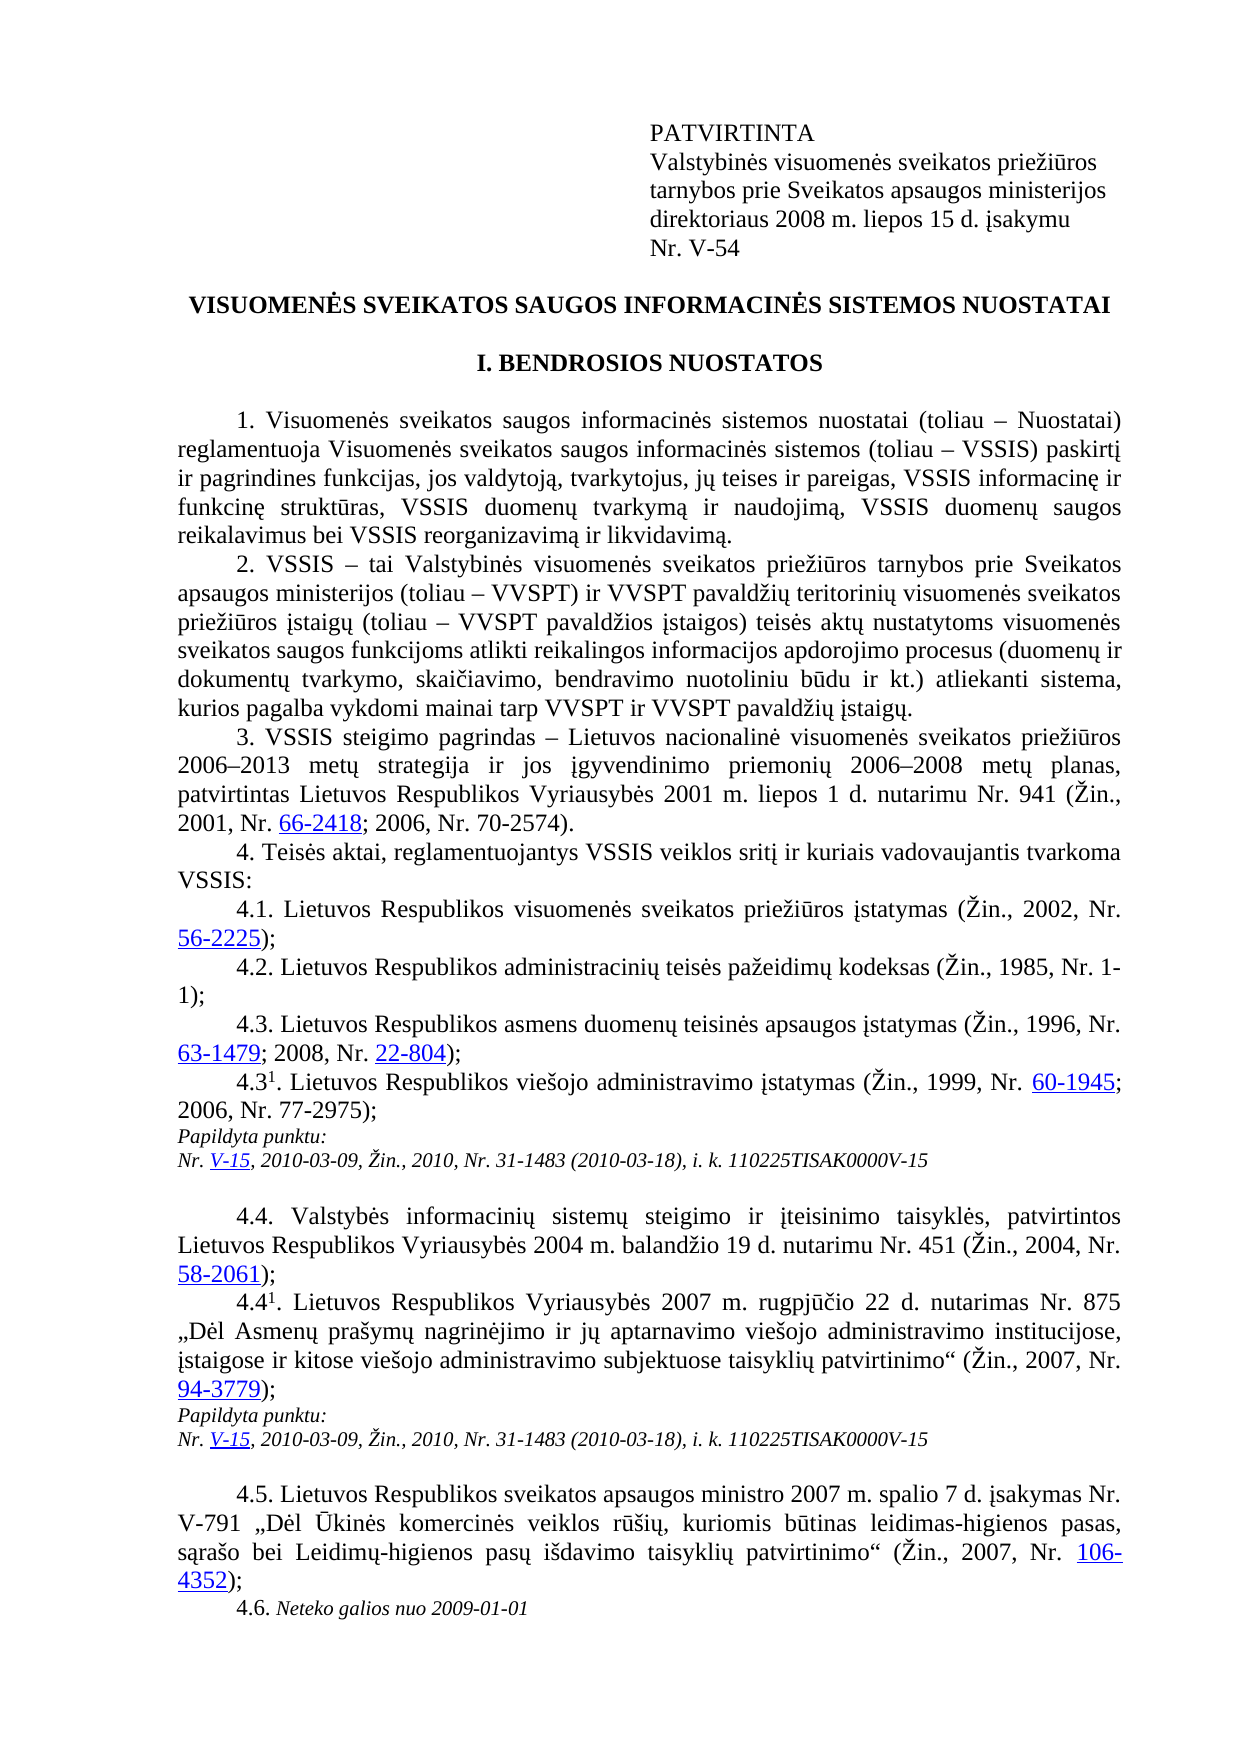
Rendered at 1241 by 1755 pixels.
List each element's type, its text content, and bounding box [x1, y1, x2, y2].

text 4.31. Lietuvos Respublikos viešojo administravimo įstatymas (Žin., 1999, Nr. 60-1945; 2006, Nr. 77-2975); [177, 1067, 1122, 1124]
text 4.4. Valstybės informacinių sistemų steigimo ir įteisinimo taisyklės, patvirtintos Lietuvos Respublikos Vyriausybės 2004 m. balandžio 19 d. nutarimu Nr. 451 (Žin., 2004, Nr. 58-2061); [177, 1201, 1122, 1287]
text 4.2. Lietuvos Respublikos administracinių teisės pažeidimų kodeksas (Žin., 1985, Nr. 1-1); [177, 952, 1122, 1009]
text 2. VSSIS – tai Valstybinės visuomenės sveikatos priežiūros tarnybos prie Sveikatos apsaugos ministerijos (toliau – VVSPT) ir VVSPT pavaldžių teritorinių visuomenės sveikatos priežiūros įstaigų (toliau – VVSPT pavaldžios įstaigos) teisės aktų nustatytoms visuomenės sveikatos saugos funkcijoms atlikti reikalingos informacijos apdorojimo procesus (duomenų ir dokumentų tvarkymo, skaičiavimo, bendravimo nuotoliniu būdu ir kt.) atliekanti sistema, kurios pagalba vykdomi mainai tarp VVSPT ir VVSPT pavaldžių įstaigų. [177, 549, 1122, 722]
text 3. VSSIS steigimo pagrindas – Lietuvos nacionalinė visuomenės sveikatos priežiūros 2006–2013 metų strategija ir jos įgyvendinimo priemonių 2006–2008 metų planas, patvirtintas Lietuvos Respublikos Vyriausybės 2001 m. liepos 1 d. nutarimu Nr. 941 (Žin., 2001, Nr. 66-2418; 2006, Nr. 70-2574). [177, 722, 1122, 837]
text Papildyta punktu: [177, 1124, 1122, 1148]
text 4.5. Lietuvos Respublikos sveikatos apsaugos ministro 2007 m. spalio 7 d. įsakymas Nr. V-791 „Dėl Ūkinės komercinės veiklos rūšių, kuriomis būtinas leidimas-higienos pasas, sąrašo bei Leidimų-higienos pasų išdavimo taisyklių patvirtinimo“ (Žin., 2007, Nr. 106-4352); [177, 1479, 1122, 1594]
text VISUOMENĖS SVEIKATOS SAUGOS INFORMACINĖS SISTEMOS NUOSTATAI [177, 291, 1122, 319]
text 1. Visuomenės sveikatos saugos informacinės sistemos nuostatai (toliau – Nuostatai) reglamentuoja Visuomenės sveikatos saugos informacinės sistemos (toliau – VSSIS) paskirtį ir pagrindines funkcijas, jos valdytoją, tvarkytojus, jų teises ir pareigas, VSSIS informacinę ir funkcinę struktūras, VSSIS duomenų tvarkymą ir naudojimą, VSSIS duomenų saugos reikalavimus bei VSSIS reorganizavimą ir likvidavimą. [177, 406, 1122, 549]
text 4.6. Neteko galios nuo 2009-01-01 [177, 1594, 1122, 1621]
text direktoriaus 2008 m. liepos 15 d. įsakymu Nr. V-54 [649, 204, 1122, 262]
text tarnybos prie Sveikatos apsaugos ministerijos [649, 176, 1122, 204]
text I. BENDROSIOS NUOSTATOS [177, 348, 1122, 377]
text Papildyta punktu: [177, 1402, 1122, 1427]
text 4.3. Lietuvos Respublikos asmens duomenų teisinės apsaugos įstatymas (Žin., 1996, Nr. 63-1479; 2008, Nr. 22-804); [177, 1009, 1122, 1067]
text Nr. V-15, 2010-03-09, Žin., 2010, Nr. 31-1483 (2010-03-18), i. k. 110225TISAK0000V-15 [177, 1427, 1122, 1451]
text PATVIRTINTA [649, 118, 1122, 147]
text 4. Teisės aktai, reglamentuojantys VSSIS veiklos sritį ir kuriais vadovaujantis tvarkoma VSSIS: [177, 837, 1122, 894]
text 4.1. Lietuvos Respublikos visuomenės sveikatos priežiūros įstatymas (Žin., 2002, Nr. 56-2225); [177, 894, 1122, 952]
text Valstybinės visuomenės sveikatos priežiūros [649, 147, 1122, 176]
text 4.41. Lietuvos Respublikos Vyriausybės 2007 m. rugpjūčio 22 d. nutarimas Nr. 875 „Dėl Asmenų prašymų nagrinėjimo ir jų aptarnavimo viešojo administravimo institucijose, įstaigose ir kitose viešojo administravimo subjektuose taisyklių patvirtinimo“ (Žin., 2007, Nr. 94-3779); [177, 1287, 1122, 1402]
text Nr. V-15, 2010-03-09, Žin., 2010, Nr. 31-1483 (2010-03-18), i. k. 110225TISAK0000V-15 [177, 1148, 1122, 1172]
